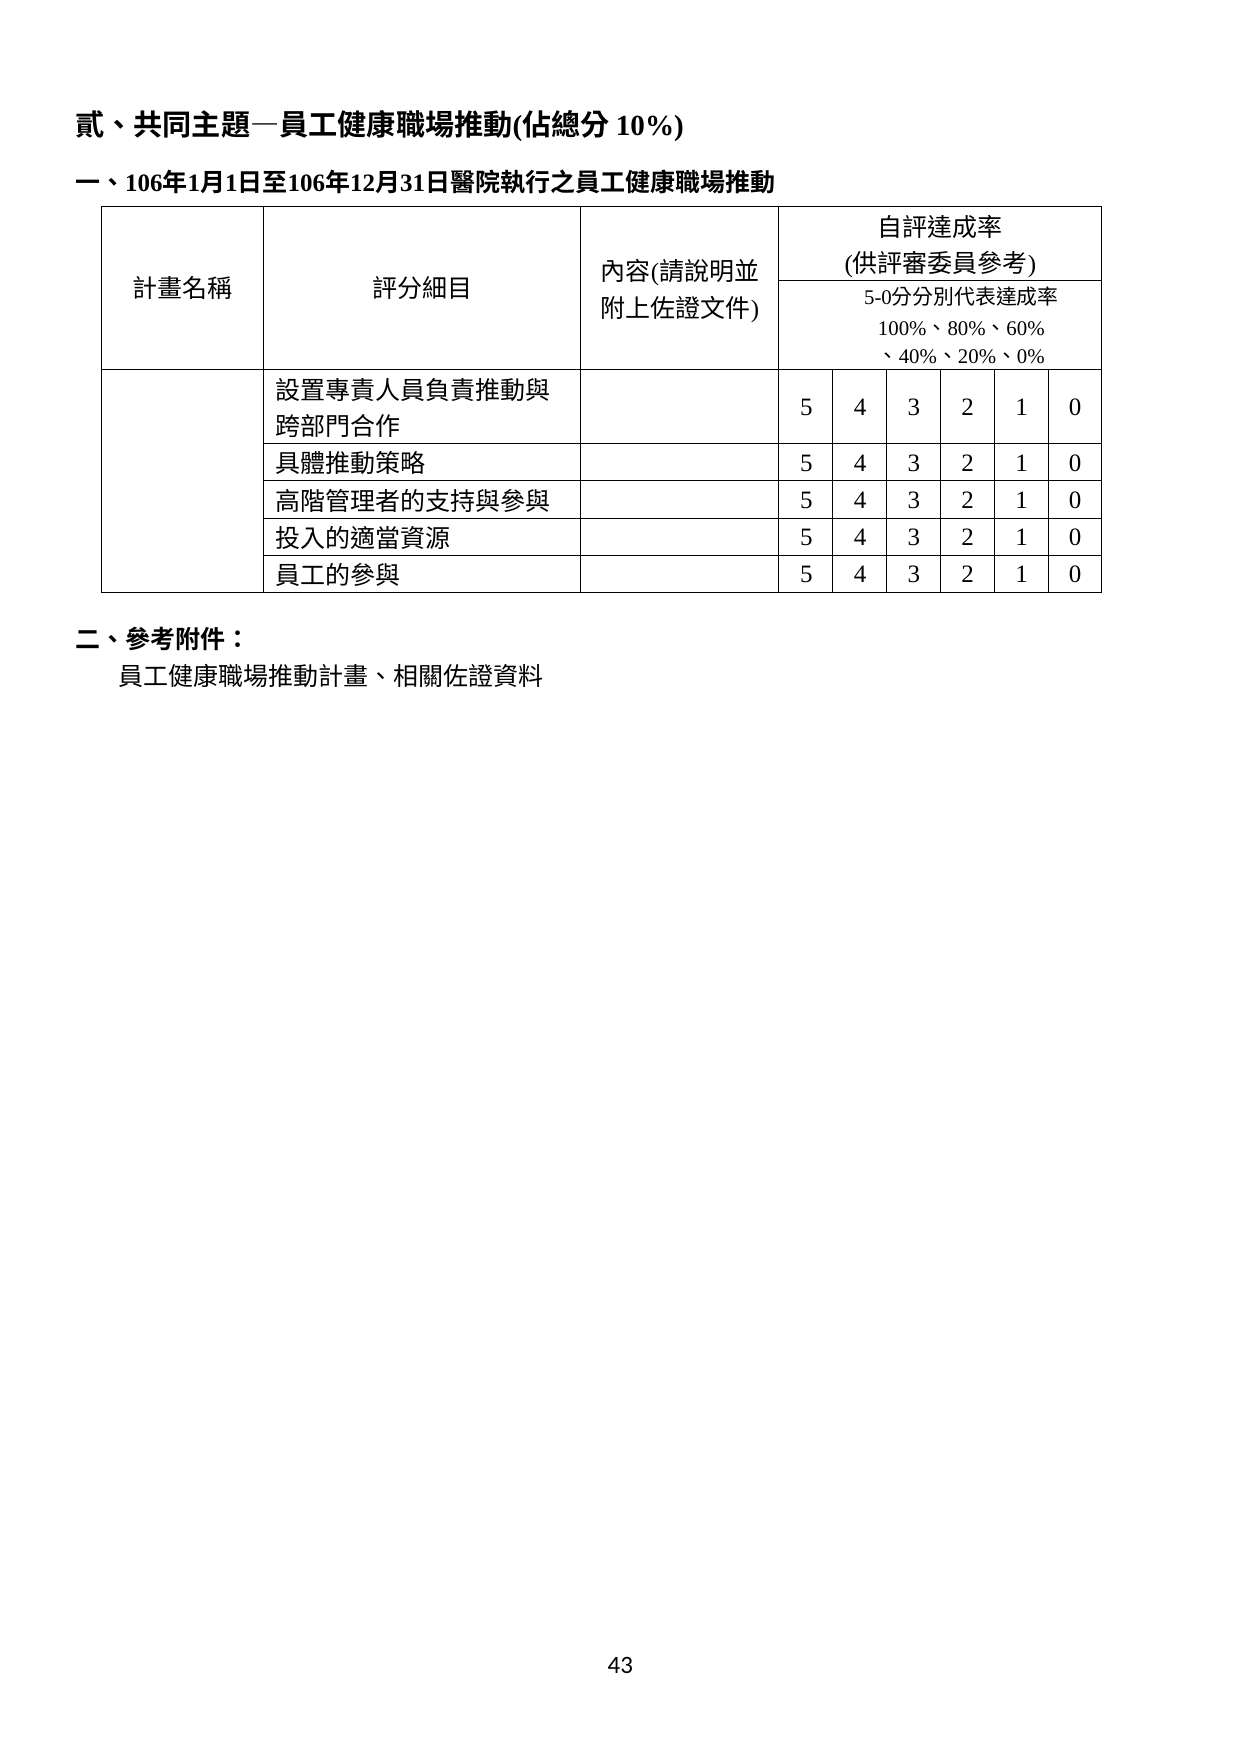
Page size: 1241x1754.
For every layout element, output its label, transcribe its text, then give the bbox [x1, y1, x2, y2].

table_cell 4 [833, 370, 886, 443]
table_cell [581, 556, 778, 592]
table_cell 0 [1049, 444, 1101, 480]
text 貳、共同主題—員工健康職場推動(佔總分10%) [75, 81, 1165, 143]
table_cell 1 [995, 556, 1048, 592]
table_cell 3 [887, 556, 940, 592]
table_header 計畫名稱 [102, 207, 263, 369]
table_cell 0 [1049, 556, 1101, 592]
table_cell 投入的適當資源 [264, 519, 580, 555]
table_cell 5 [779, 444, 832, 480]
table_header 內容(請說明並附上佐證文件) [581, 207, 778, 369]
table_cell 3 [887, 481, 940, 517]
table_cell 具體推動策略 [264, 444, 580, 480]
text 員工健康職場推動計畫、相關佐證資料 [119, 656, 1165, 692]
table_cell 3 [887, 370, 940, 443]
table_cell [581, 444, 778, 480]
table_cell 4 [833, 556, 886, 592]
table_cell 1 [995, 481, 1048, 517]
text 一、106年1月1日至106年12月31日醫院執行之員工健康職場推動 [75, 162, 1165, 198]
table_header 評分細目 [264, 207, 580, 369]
table_cell 3 [887, 444, 940, 480]
table_header 自評達成率 (供評審委員參考) [779, 207, 1101, 279]
table_cell 0 [1049, 519, 1101, 555]
table_cell 5 [779, 556, 832, 592]
table_cell 1 [995, 444, 1048, 480]
table_cell 2 [941, 519, 994, 555]
table_cell [581, 519, 778, 555]
table_cell 2 [941, 556, 994, 592]
table_cell 2 [941, 481, 994, 517]
table_cell 0 [1049, 370, 1101, 443]
table_cell 2 [941, 444, 994, 480]
table_cell 3 [887, 519, 940, 555]
table_cell 5 [779, 370, 832, 443]
table_cell [581, 370, 778, 443]
table_cell 設置專責人員負責推動與跨部門合作 [264, 370, 580, 443]
table_cell 高階管理者的支持與參與 [264, 481, 580, 517]
table_cell 員工的參與 [264, 556, 580, 592]
table_cell 4 [833, 444, 886, 480]
table_cell 4 [833, 481, 886, 517]
table_cell 5-0分分別代表達成率 100%、80%、60% 、40%、20%、0% [779, 281, 1101, 369]
table_cell 4 [833, 519, 886, 555]
table_cell 5 [779, 481, 832, 517]
table_cell [102, 370, 263, 592]
table_cell 0 [1049, 481, 1101, 517]
table_cell 1 [995, 519, 1048, 555]
text 二、參考附件： [75, 622, 1165, 656]
table_cell 5 [779, 519, 832, 555]
table_cell [581, 481, 778, 517]
table_cell 1 [995, 370, 1048, 443]
table_cell 2 [941, 370, 994, 443]
